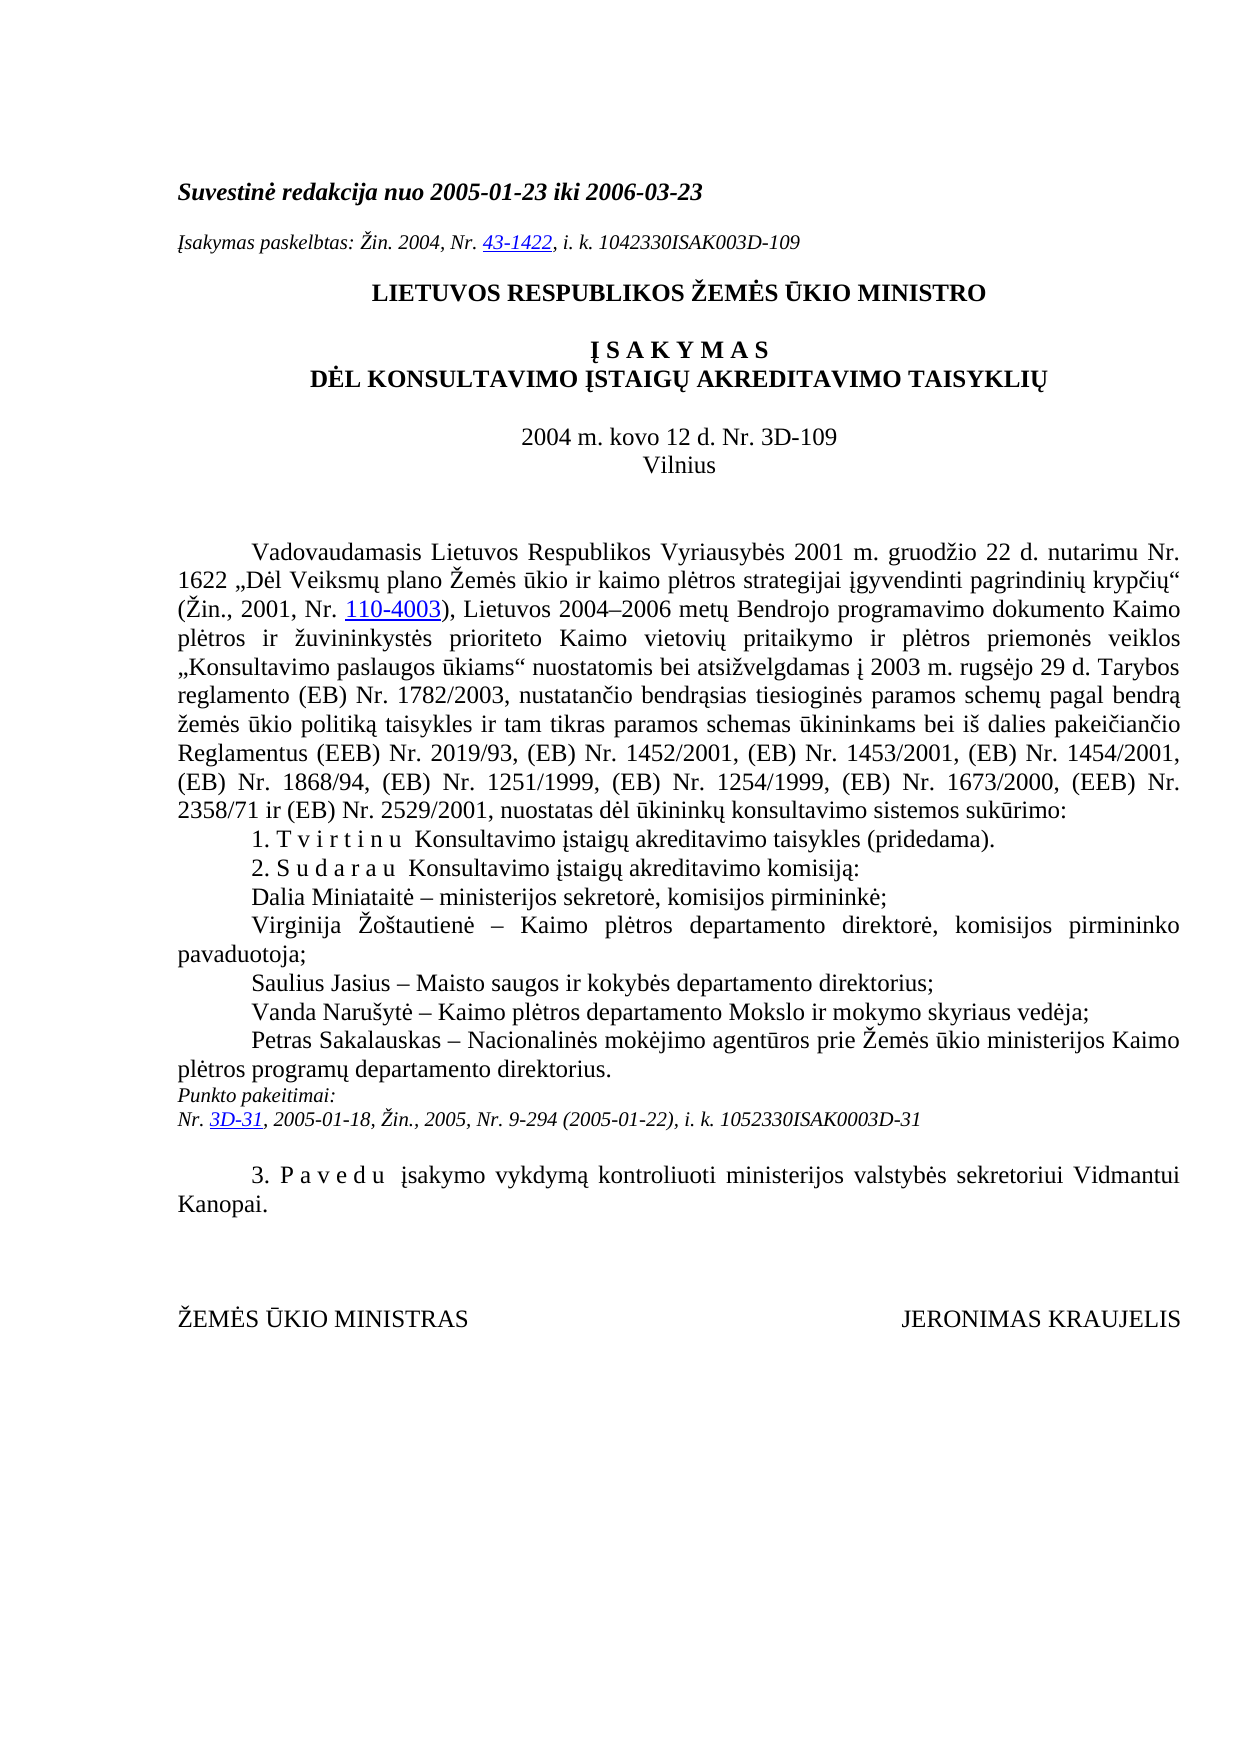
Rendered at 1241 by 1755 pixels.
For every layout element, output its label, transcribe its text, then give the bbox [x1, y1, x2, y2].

text Nr. 3D-31, 2005-01-18, Žin., 2005, Nr. 9-294 (2005-01-22), i. k. 1052330ISAK0003D-31 [177, 1107, 1181, 1131]
text 1. Tvirtinu Konsultavimo įstaigų akreditavimo taisykles (pridedama). [177, 824, 1181, 853]
text Vanda Narušytė – Kaimo plėtros departamento Mokslo ir mokymo skyriaus vedėja; [177, 997, 1181, 1026]
text DĖL KONSULTAVIMO ĮSTAIGŲ AKREDITAVIMO TAISYKLIŲ [177, 364, 1181, 393]
text Petras Sakalauskas – Nacionalinės mokėjimo agentūros prie Žemės ūkio ministerijos Kaimo plėtros programų departamento direktorius. [177, 1026, 1181, 1083]
text 3. Pavedu įsakymo vykdymą kontroliuoti ministerijos valstybės sekretoriui Vidmantui Kanopai. [177, 1160, 1181, 1217]
text Punkto pakeitimai: [177, 1083, 1181, 1107]
text Įsakymas paskelbtas: Žin. 2004, Nr. 43-1422, i. k. 1042330ISAK003D-109 [177, 230, 1181, 254]
text Vilnius [177, 451, 1181, 479]
text 2004 m. kovo 12 d. Nr. 3D-109 [177, 422, 1181, 451]
text ŽEMĖS ŪKIO Ministras Jeronimas Kraujelis [177, 1304, 1181, 1332]
text Vadovaudamasis Lietuvos Respublikos Vyriausybės 2001 m. gruodžio 22 d. nutarimu Nr. 1622 „Dėl Veiksmų plano Žemės ūkio ir kaimo plėtros strategijai įgyvendinti pagrindinių krypčių“ (Žin., 2001, Nr. 110-4003), Lietuvos 2004–2006 metų Bendrojo programavimo dokumento Kaimo plėtros ir žuvininkystės prioriteto Kaimo vietovių pritaikymo ir plėtros priemonės veiklos „Konsultavimo paslaugos ūkiams“ nuostatomis bei atsižvelgdamas į 2003 m. rugsėjo 29 d. Tarybos reglamento (EB) Nr. 1782/2003, nustatančio bendrąsias tiesioginės paramos schemų pagal bendrą žemės ūkio politiką taisykles ir tam tikras paramos schemas ūkininkams bei iš dalies pakeičiančio Reglamentus (EEB) Nr. 2019/93, (EB) Nr. 1452/2001, (EB) Nr. 1453/2001, (EB) Nr. 1454/2001, (EB) Nr. 1868/94, (EB) Nr. 1251/1999, (EB) Nr. 1254/1999, (EB) Nr. 1673/2000, (EEB) Nr. 2358/71 ir (EB) Nr. 2529/2001, nuostatas dėl ūkininkų konsultavimo sistemos sukūrimo: [177, 537, 1181, 824]
text Saulius Jasius – Maisto saugos ir kokybės departamento direktorius; [177, 968, 1181, 997]
text Virginija Žoštautienė – Kaimo plėtros departamento direktorė, komisijos pirmininko pavaduotoja; [177, 911, 1181, 968]
text Suvestinė redakcija nuo 2005-01-23 iki 2006-03-23 [177, 177, 1181, 206]
text Į S A K Y M A S [177, 336, 1181, 364]
text LIETUVOS RESPUBLIKOS ŽEMĖS ŪKIO MINISTRO [177, 278, 1181, 307]
text 2. Sudarau Konsultavimo įstaigų akreditavimo komisiją: [177, 853, 1181, 882]
text Dalia Miniataitė – ministerijos sekretorė, komisijos pirmininkė; [177, 882, 1181, 911]
